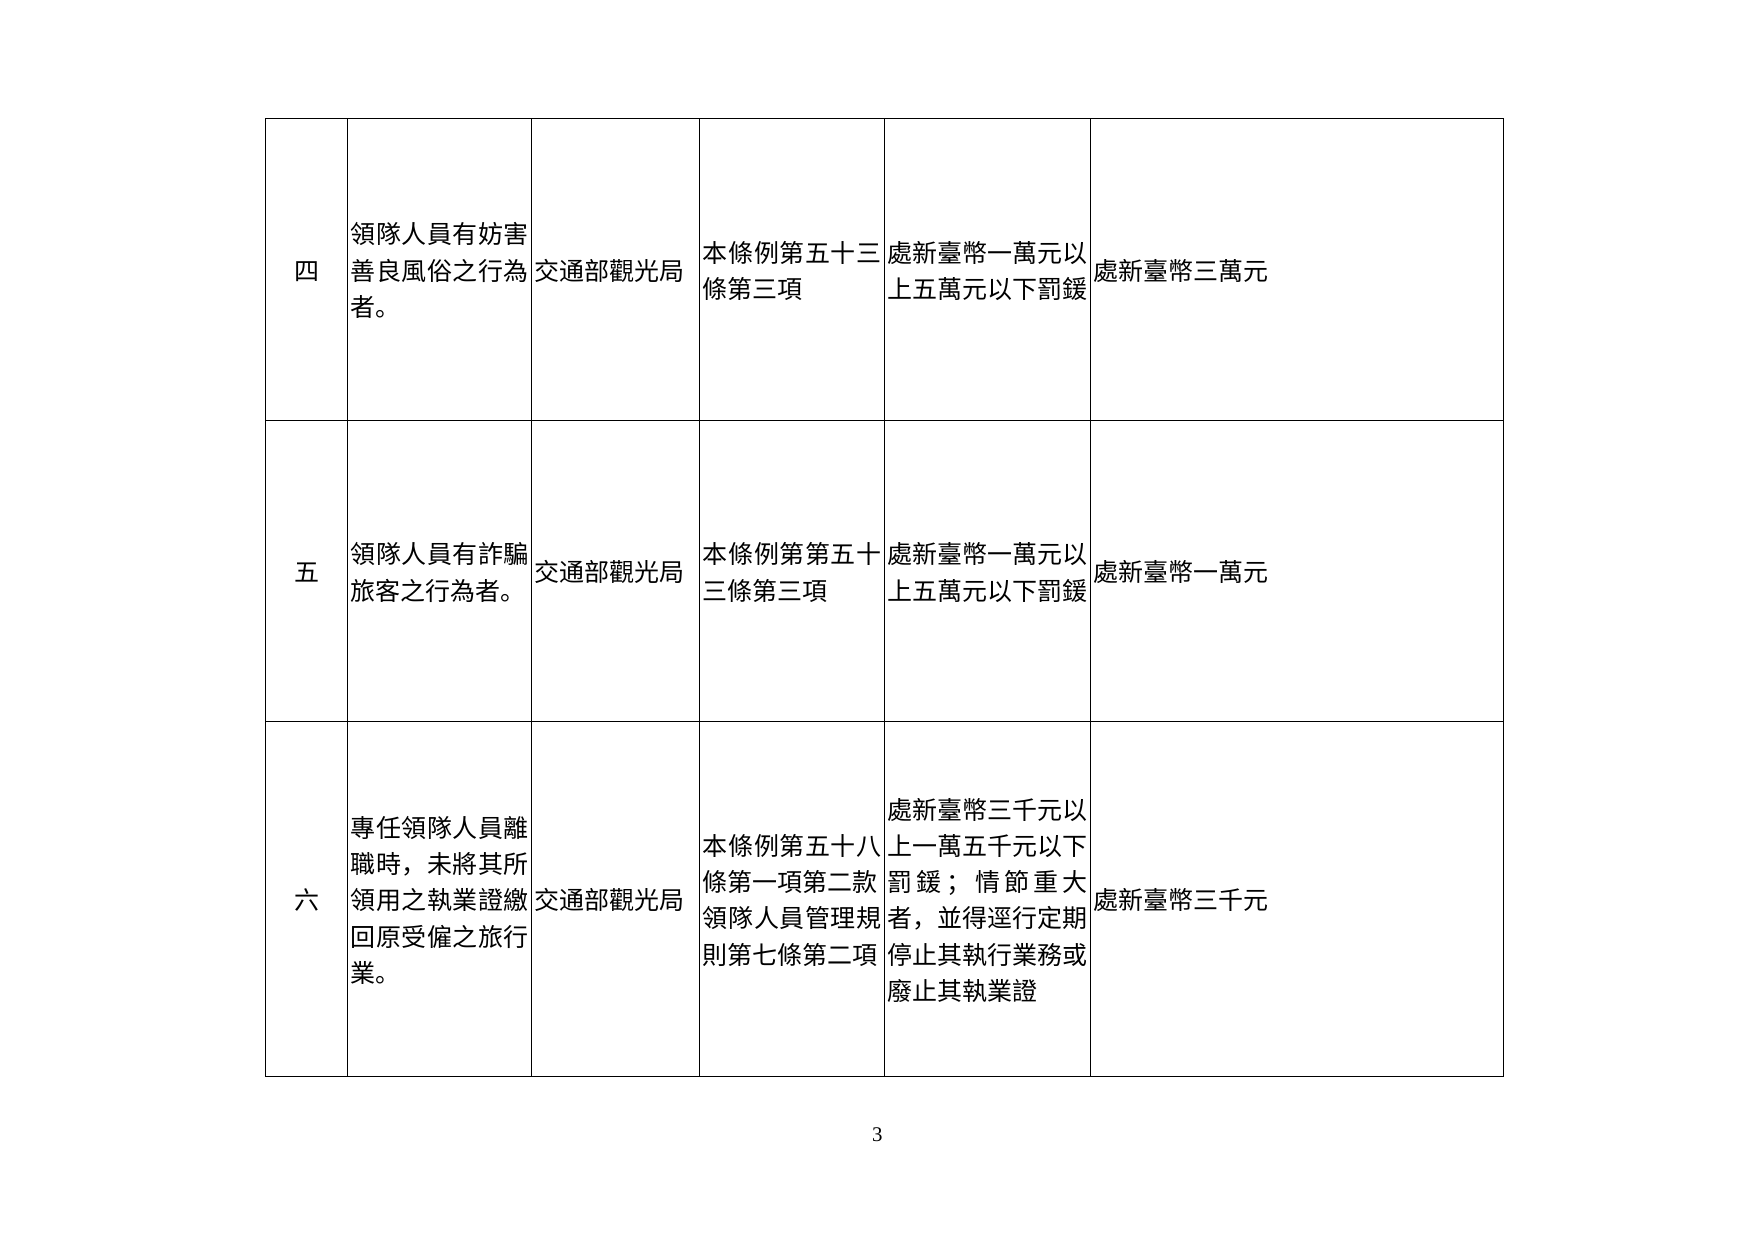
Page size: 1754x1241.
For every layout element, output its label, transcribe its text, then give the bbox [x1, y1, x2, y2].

table_cell 五 [266, 421, 347, 721]
table_cell 處新臺幣三千元 [1091, 722, 1503, 1076]
table_cell 本條例第第五十三條第三項 [700, 421, 884, 721]
table_cell 領隊人員有妨害善良風俗之行為者。 [348, 119, 531, 420]
table_cell 交通部觀光局 [532, 421, 699, 721]
table_cell 交通部觀光局 [532, 722, 699, 1076]
table_cell 處新臺幣一萬元以上五萬元以下罰鍰 [885, 119, 1090, 420]
table_cell 四 [266, 119, 347, 420]
table_cell 六 [266, 722, 347, 1076]
table_cell 本條例第五十三條第三項 [700, 119, 884, 420]
table_cell 處新臺幣一萬元 [1091, 421, 1503, 721]
table_cell 領隊人員有詐騙旅客之行為者。 [348, 421, 531, 721]
table_cell 處新臺幣三萬元 [1091, 119, 1503, 420]
table_cell 交通部觀光局 [532, 119, 699, 420]
table_cell 處新臺幣三千元以上一萬五千元以下罰鍰；情節重大者，並得逕行定期停止其執行業務或廢止其執業證 [885, 722, 1090, 1076]
table_cell 處新臺幣一萬元以上五萬元以下罰鍰 [885, 421, 1090, 721]
table_cell 專任領隊人員離職時，未將其所領用之執業證繳回原受僱之旅行業。 [348, 722, 531, 1076]
table_cell 本條例第五十八條第一項第二款 領隊人員管理規則第七條第二項 [700, 722, 884, 1076]
